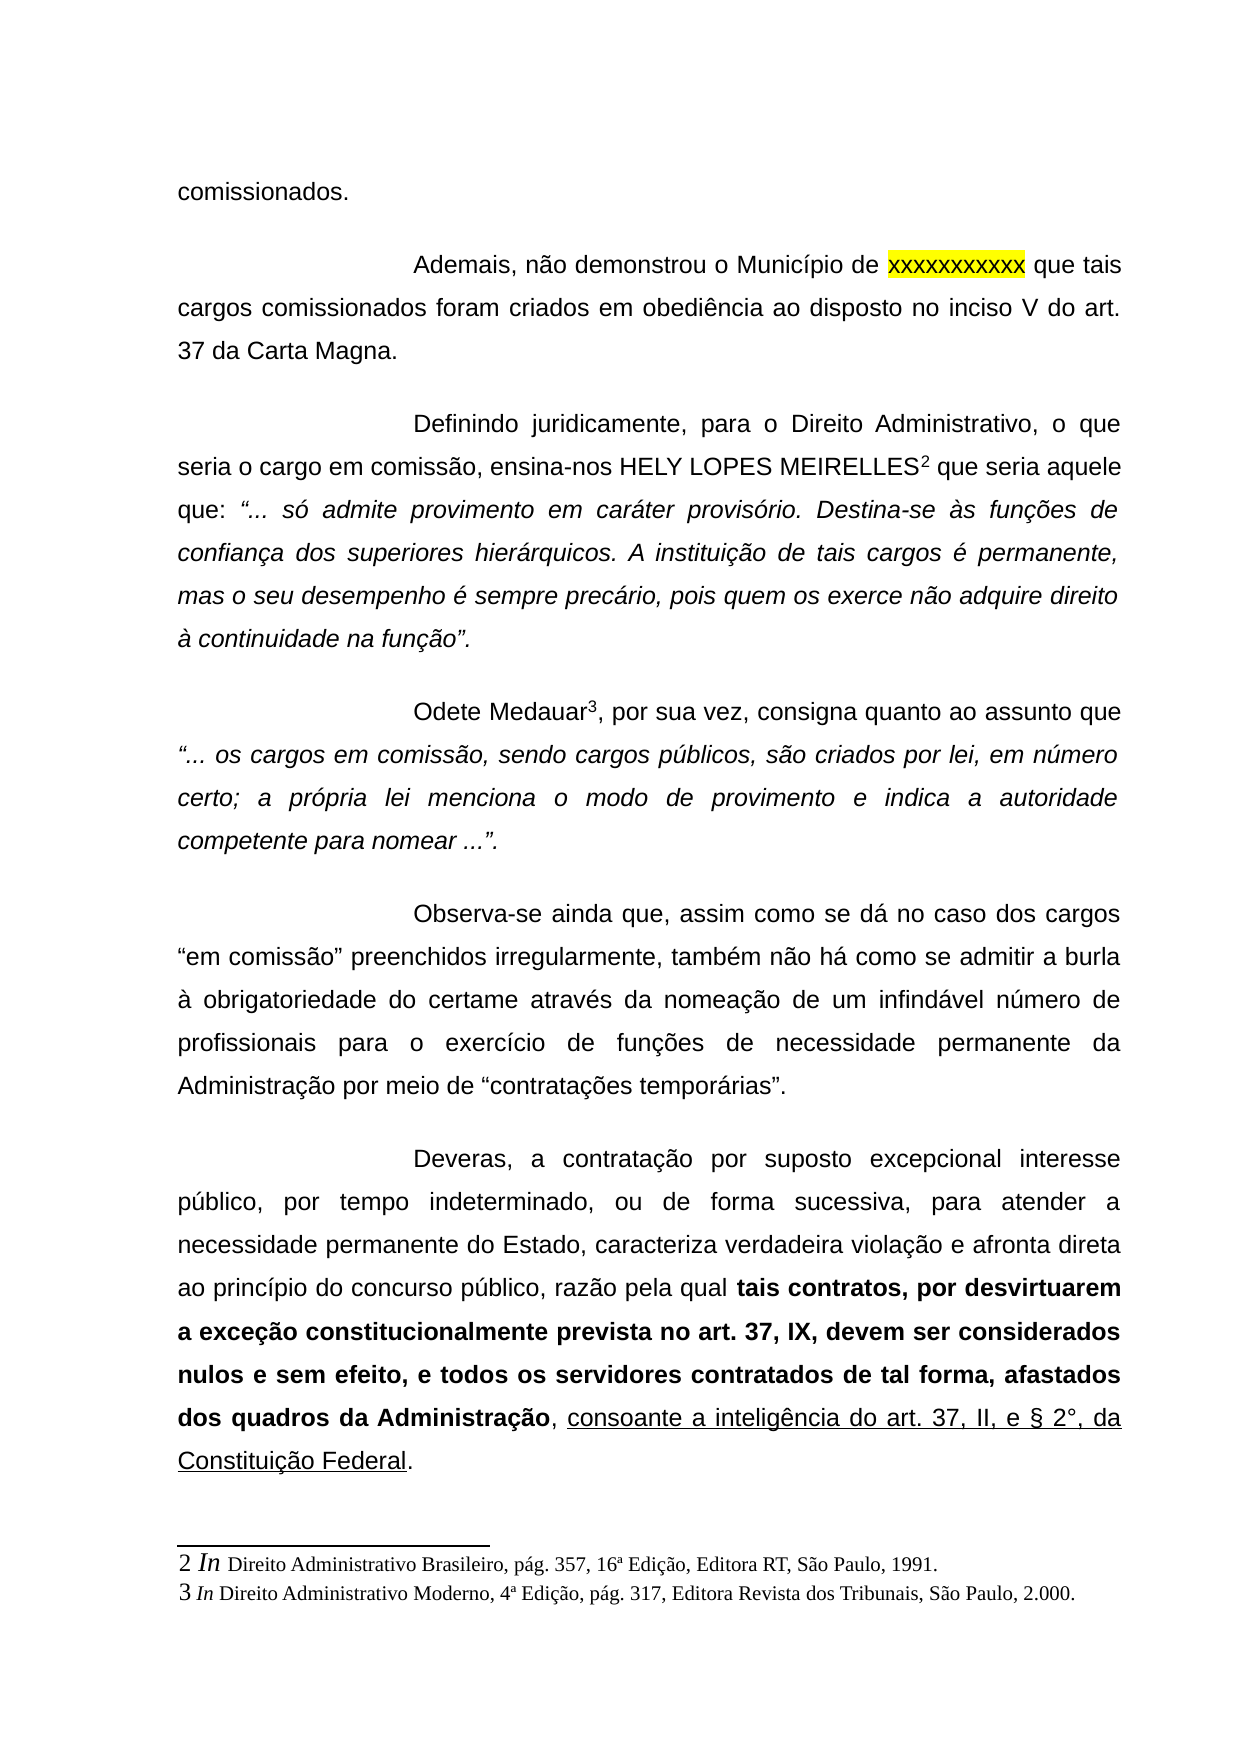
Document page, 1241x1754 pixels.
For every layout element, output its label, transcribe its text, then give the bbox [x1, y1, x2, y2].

text comissionados. [177, 177, 1122, 206]
text Deveras, a contratação por suposto excepcional interesse público, por tempo indeterminado, ou de forma sucessiva, para atender a necessidade permanente do Estado, caracteriza verdadeira violação e afronta direta ao princípio do concurso público, razão pela qual tais contratos, por desvirtuarem a exceção constitucionalmente prevista no art. 37, IX, devem ser considerados nulos e sem efeito, e todos os servidores contratados de tal forma, afastados dos quadros da Administração, consoante a inteligência do art. 37, II, e § 2°, da Constituição Federal. [177, 1144, 1122, 1474]
text In Direito Administrativo Moderno, 4ª Edição, pág. 317, Editora Revista dos Tribunais, São Paulo, 2.000. [177, 1577, 1122, 1606]
text Definindo juridicamente, para o Direito Administrativo, o que seria o cargo em comissão, ensina-nos HELY LOPES MEIRELLES que seria aquele que: “... só admite provimento em caráter provisório. Destina-se às funções de confiança dos superiores hierárquicos. A instituição de tais cargos é permanente, mas o seu desempenho é sempre precário, pois quem os exerce não adquire direito à continuidade na função”. [177, 409, 1122, 653]
text Odete Medauar, por sua vez, consigna quanto ao assunto que “... os cargos em comissão, sendo cargos públicos, são criados por lei, em número certo; a própria lei menciona o modo de provimento e indica a autoridade competente para nomear ...”. [177, 697, 1122, 855]
text In Direito Administrativo Brasileiro, pág. 357, 16ª Edição, Editora RT, São Paulo, 1991. [177, 1546, 1122, 1577]
text Ademais, não demonstrou o Município de xxxxxxxxxxx que tais cargos comissionados foram criados em obediência ao disposto no inciso V do art. 37 da Carta Magna. [177, 250, 1122, 365]
text Observa-se ainda que, assim como se dá no caso dos cargos “em comissão” preenchidos irregularmente, também não há como se admitir a burla à obrigatoriedade do certame através da nomeação de um infindável número de profissionais para o exercício de funções de necessidade permanente da Administração por meio de “contratações temporárias”. [177, 899, 1122, 1100]
